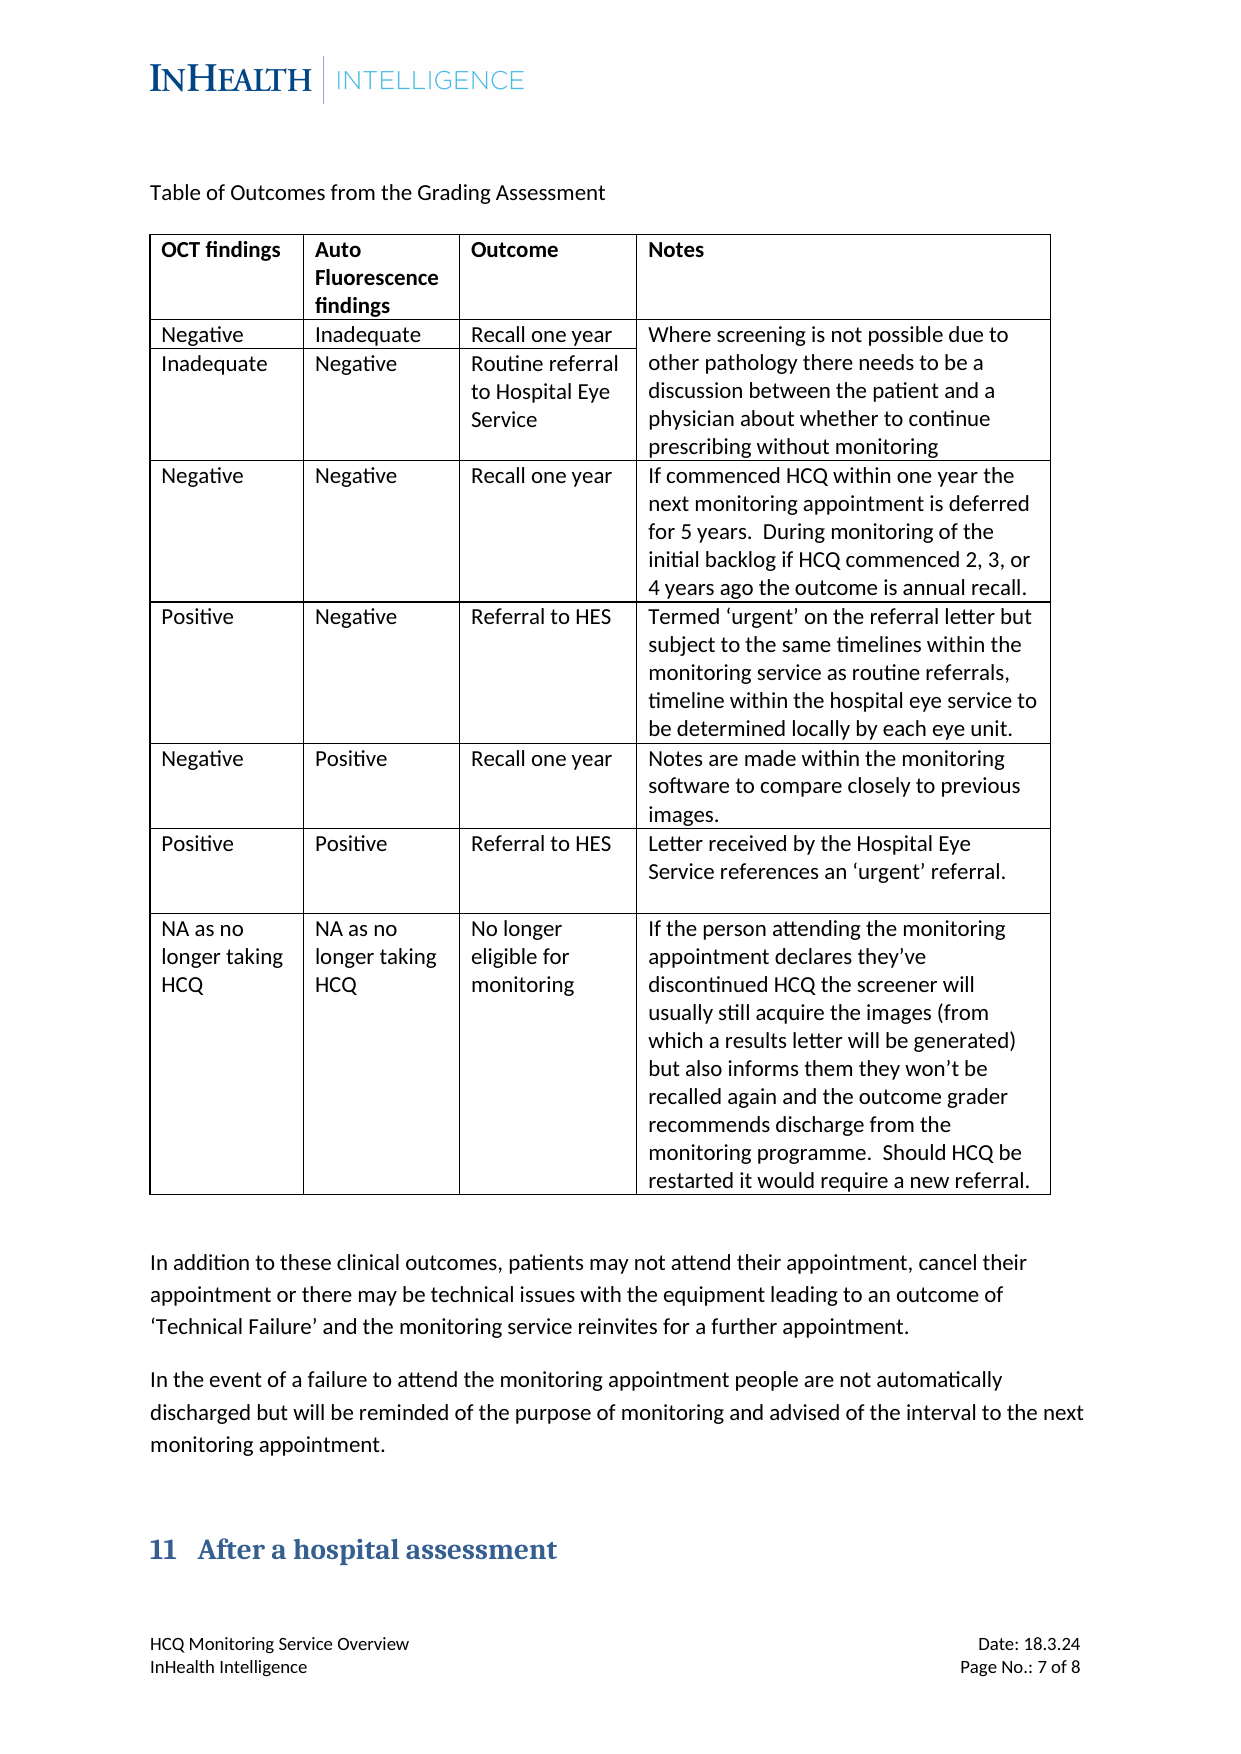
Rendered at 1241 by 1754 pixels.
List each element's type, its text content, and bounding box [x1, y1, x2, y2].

table_cell Inadequate [304, 320, 459, 348]
table_cell Negative [151, 461, 303, 601]
table_cell Recall one year [460, 320, 636, 348]
table_cell If the person attending the monitoring appointment declares they’ve discontinued HCQ the screener will usually still acquire the images (from which a results letter will be generated) but also informs them they won’t be recalled again and the outcome grader recommends discharge from the monitoring programme. Should HCQ be restarted it would require a new referral. [637, 914, 1050, 1194]
table_cell Referral to HES [460, 603, 636, 743]
table_cell Letter received by the Hospital Eye Service references an ‘urgent’ referral. [637, 829, 1050, 913]
table_header Auto Fluorescence findings [304, 235, 459, 319]
text Table of Outcomes from the Grading Assessment [150, 178, 1090, 206]
table_cell Positive [151, 829, 303, 913]
table_cell Recall one year [460, 461, 636, 601]
table_cell Positive [304, 829, 459, 913]
table_cell Negative [151, 744, 303, 828]
table_header Outcome [460, 235, 636, 319]
table_cell Where screening is not possible due to other pathology there needs to be a discussion between the patient and a physician about whether to continue prescribing without monitoring [637, 320, 1050, 460]
table_header Notes [637, 235, 1050, 319]
subtitle After a hospital assessment [150, 1533, 1090, 1566]
table_header OCT findings [151, 235, 303, 319]
table_cell Positive [151, 603, 303, 743]
table_cell Negative [304, 461, 459, 601]
table_cell Routine referral to Hospital Eye Service [460, 349, 636, 460]
table_cell If commenced HCQ within one year the next monitoring appointment is deferred for 5 years. During monitoring of the initial backlog if HCQ commenced 2, 3, or 4 years ago the outcome is annual recall. [637, 461, 1050, 601]
table_cell Inadequate [151, 349, 303, 460]
table_cell NA as no longer taking HCQ [304, 914, 459, 1194]
text In addition to these clinical outcomes, patients may not attend their appointment, cancel their appointment or there may be technical issues with the equipment leading to an outcome of ‘Technical Failure’ and the monitoring service reinvites for a further appointment. [150, 1248, 1090, 1341]
table_cell Termed ‘urgent’ on the referral letter but subject to the same timelines within the monitoring service as routine referrals, timeline within the hospital eye service to be determined locally by each eye unit. [637, 603, 1050, 743]
table_cell Recall one year [460, 744, 636, 828]
table_cell No longer eligible for monitoring [460, 914, 636, 1194]
text In the event of a failure to attend the monitoring appointment people are not automatically discharged but will be reminded of the purpose of monitoring and advised of the interval to the next monitoring appointment. [150, 1366, 1090, 1458]
table_cell NA as no longer taking HCQ [151, 914, 303, 1194]
table_cell Positive [304, 744, 459, 828]
table_cell Negative [304, 349, 459, 460]
table_cell Negative [151, 320, 303, 348]
table_cell Referral to HES [460, 829, 636, 913]
table_cell Negative [304, 603, 459, 743]
table_cell Notes are made within the monitoring software to compare closely to previous images. [637, 744, 1050, 828]
